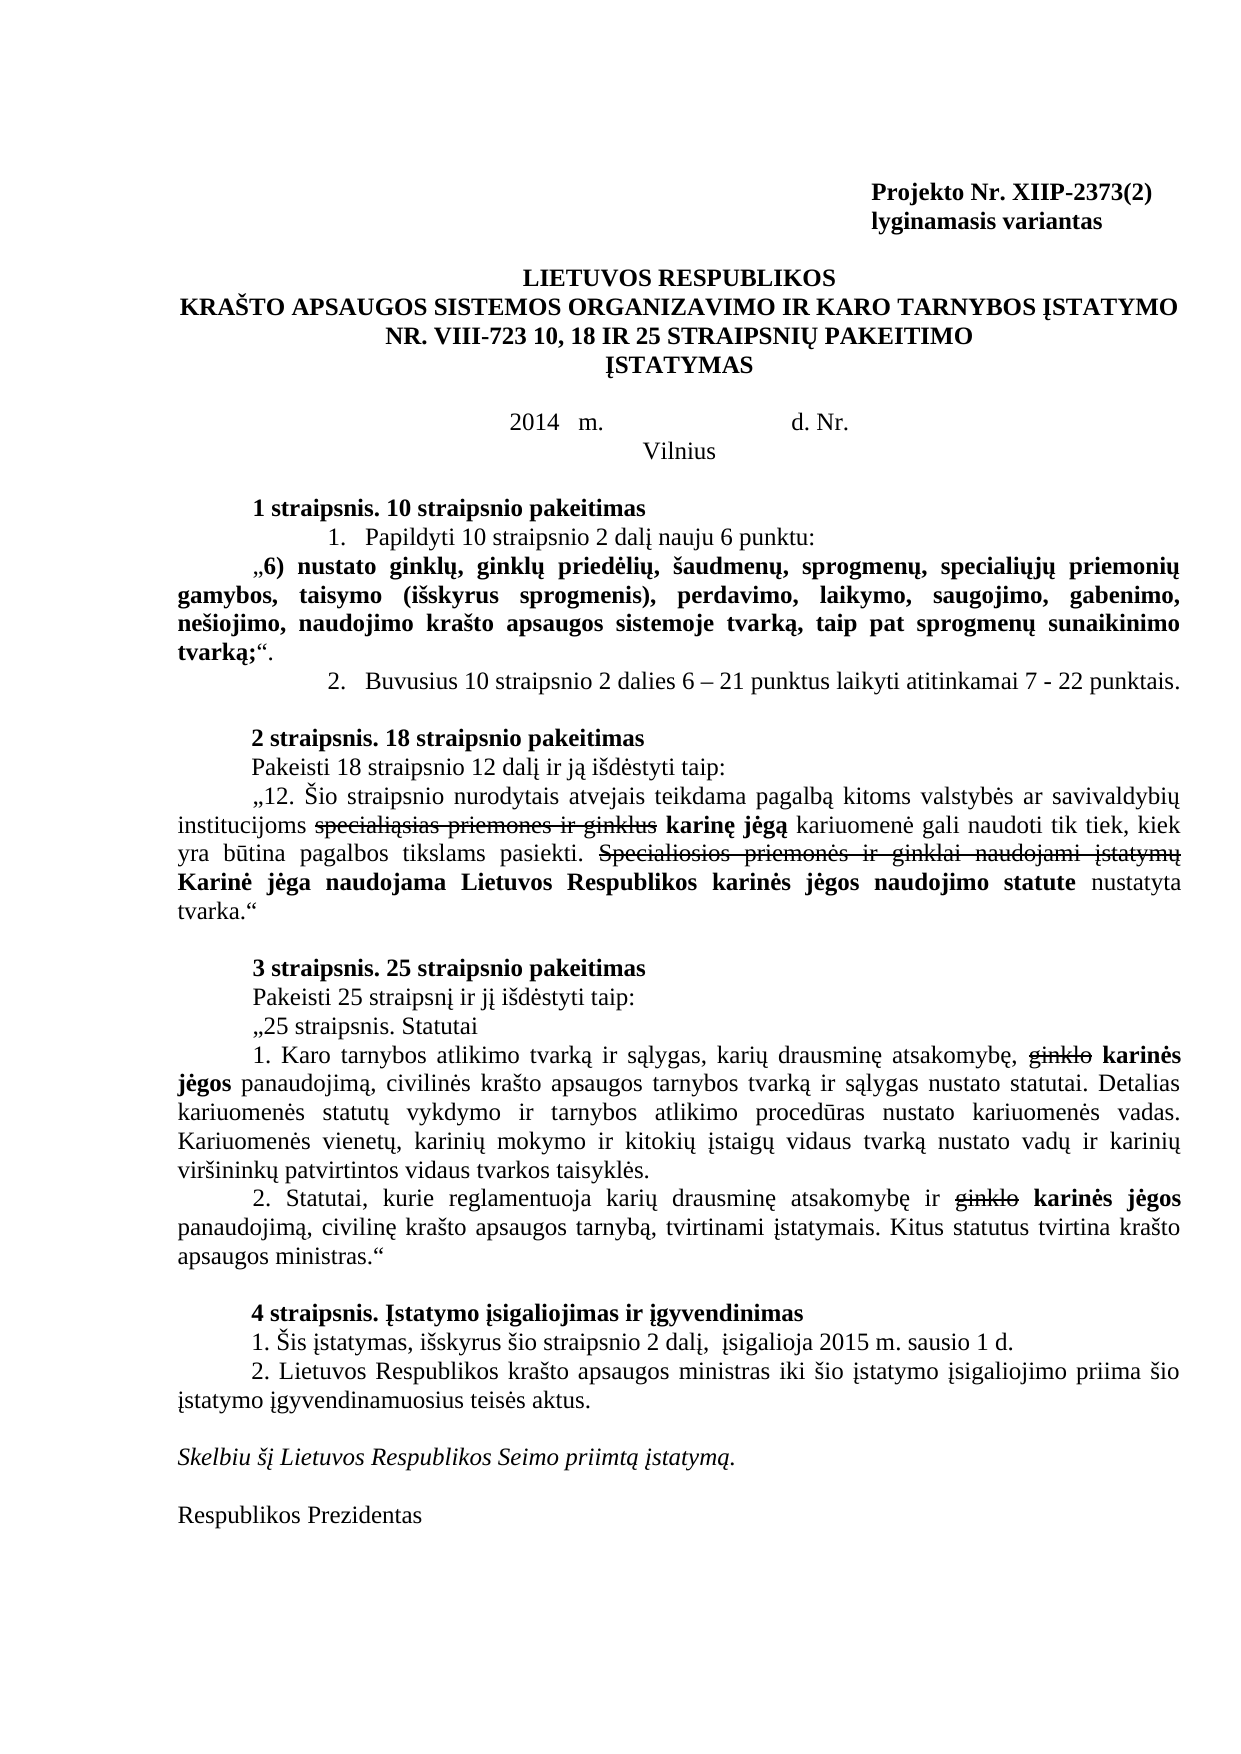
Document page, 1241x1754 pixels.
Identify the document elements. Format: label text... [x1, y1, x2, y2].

text 2. Lietuvos Respublikos krašto apsaugos ministras iki šio įstatymo įsigaliojimo priima šio įstatymo įgyvendinamuosius teisės aktus. [177, 1356, 1181, 1413]
text 1. Karo tarnybos atlikimo tvarką ir sąlygas, karių drausminę atsakomybę, ginklo karinės jėgos panaudojimą, civilinės krašto apsaugos tarnybos tvarką ir sąlygas nustato statutai. Detalias kariuomenės statutų vykdymo ir tarnybos atlikimo procedūras nustato kariuomenės vadas. Kariuomenės vienetų, karinių mokymo ir kitokių įstaigų vidaus tvarką nustato vadų ir karinių viršininkų patvirtintos vidaus tvarkos taisyklės. [177, 1040, 1181, 1183]
text „25 straipsnis. Statutai [177, 1011, 1181, 1040]
text Skelbiu šį Lietuvos Respublikos Seimo priimtą įstatymą. [177, 1442, 1181, 1471]
list Papildyti 10 straipsnio 2 dalį nauju 6 punktu: [327, 522, 1181, 551]
text Respublikos Prezidentas [177, 1500, 1181, 1528]
text 1. Šis įstatymas, išskyrus šio straipsnio 2 dalį, įsigalioja 2015 m. sausio 1 d. [177, 1327, 1181, 1356]
text Pakeisti 25 straipsnį ir jį išdėstyti taip: [177, 982, 1181, 1011]
text Projekto Nr. XIIP-2373(2) [852, 177, 1181, 206]
text KRAŠTO APSAUGOS SISTEMOS ORGANIZAVIMO IR KARO TARNYBOS ĮSTATYMO NR. VIII-723 10, 18 IR 25 STRAIPSNIŲ PAKEITIMO [177, 292, 1181, 350]
list Buvusius 10 straipsnio 2 dalies 6 – 21 punktus laikyti atitinkamai 7 - 22 punktais. [327, 666, 1181, 695]
text „12. Šio straipsnio nurodytais atvejais teikdama pagalbą kitoms valstybės ar savivaldybių institucijoms specialiąsias priemones ir ginklus karinę jėgą kariuomenė gali naudoti tik tiek, kiek yra būtina pagalbos tikslams pasiekti. Specialiosios priemonės ir ginklai naudojami įstatymų Karinė jėga naudojama Lietuvos Respublikos karinės jėgos naudojimo statute nustatyta tvarka.“ [177, 781, 1181, 925]
text lyginamasis variantas [852, 206, 1181, 235]
text 2 straipsnis. 18 straipsnio pakeitimas [251, 723, 1181, 752]
text Pakeisti 18 straipsnio 12 dalį ir ją išdėstyti taip: [251, 752, 1181, 781]
text „6) nustato ginklų, ginklų priedėlių, šaudmenų, sprogmenų, specialiųjų priemonių gamybos, taisymo (išskyrus sprogmenis), perdavimo, laikymo, saugojimo, gabenimo, nešiojimo, naudojimo krašto apsaugos sistemoje tvarką, taip pat sprogmenų sunaikinimo tvarką;“. [177, 551, 1181, 666]
text 2014 m. d. Nr. [177, 407, 1181, 436]
text 1 straipsnis. 10 straipsnio pakeitimas [177, 493, 1181, 522]
text 4 straipsnis. Įstatymo įsigaliojimas ir įgyvendinimas [177, 1298, 1181, 1327]
text LIETUVOS RESPUBLIKOS [177, 263, 1181, 292]
text 2. Statutai, kurie reglamentuoja karių drausminę atsakomybę ir ginklo karinės jėgos panaudojimą, civilinę krašto apsaugos tarnybą, tvirtinami įstatymais. Kitus statutus tvirtina krašto apsaugos ministras.“ [177, 1183, 1181, 1270]
text 3 straipsnis. 25 straipsnio pakeitimas [177, 953, 1181, 982]
text ĮSTATYMAS [177, 350, 1181, 378]
text Vilnius [177, 436, 1181, 465]
